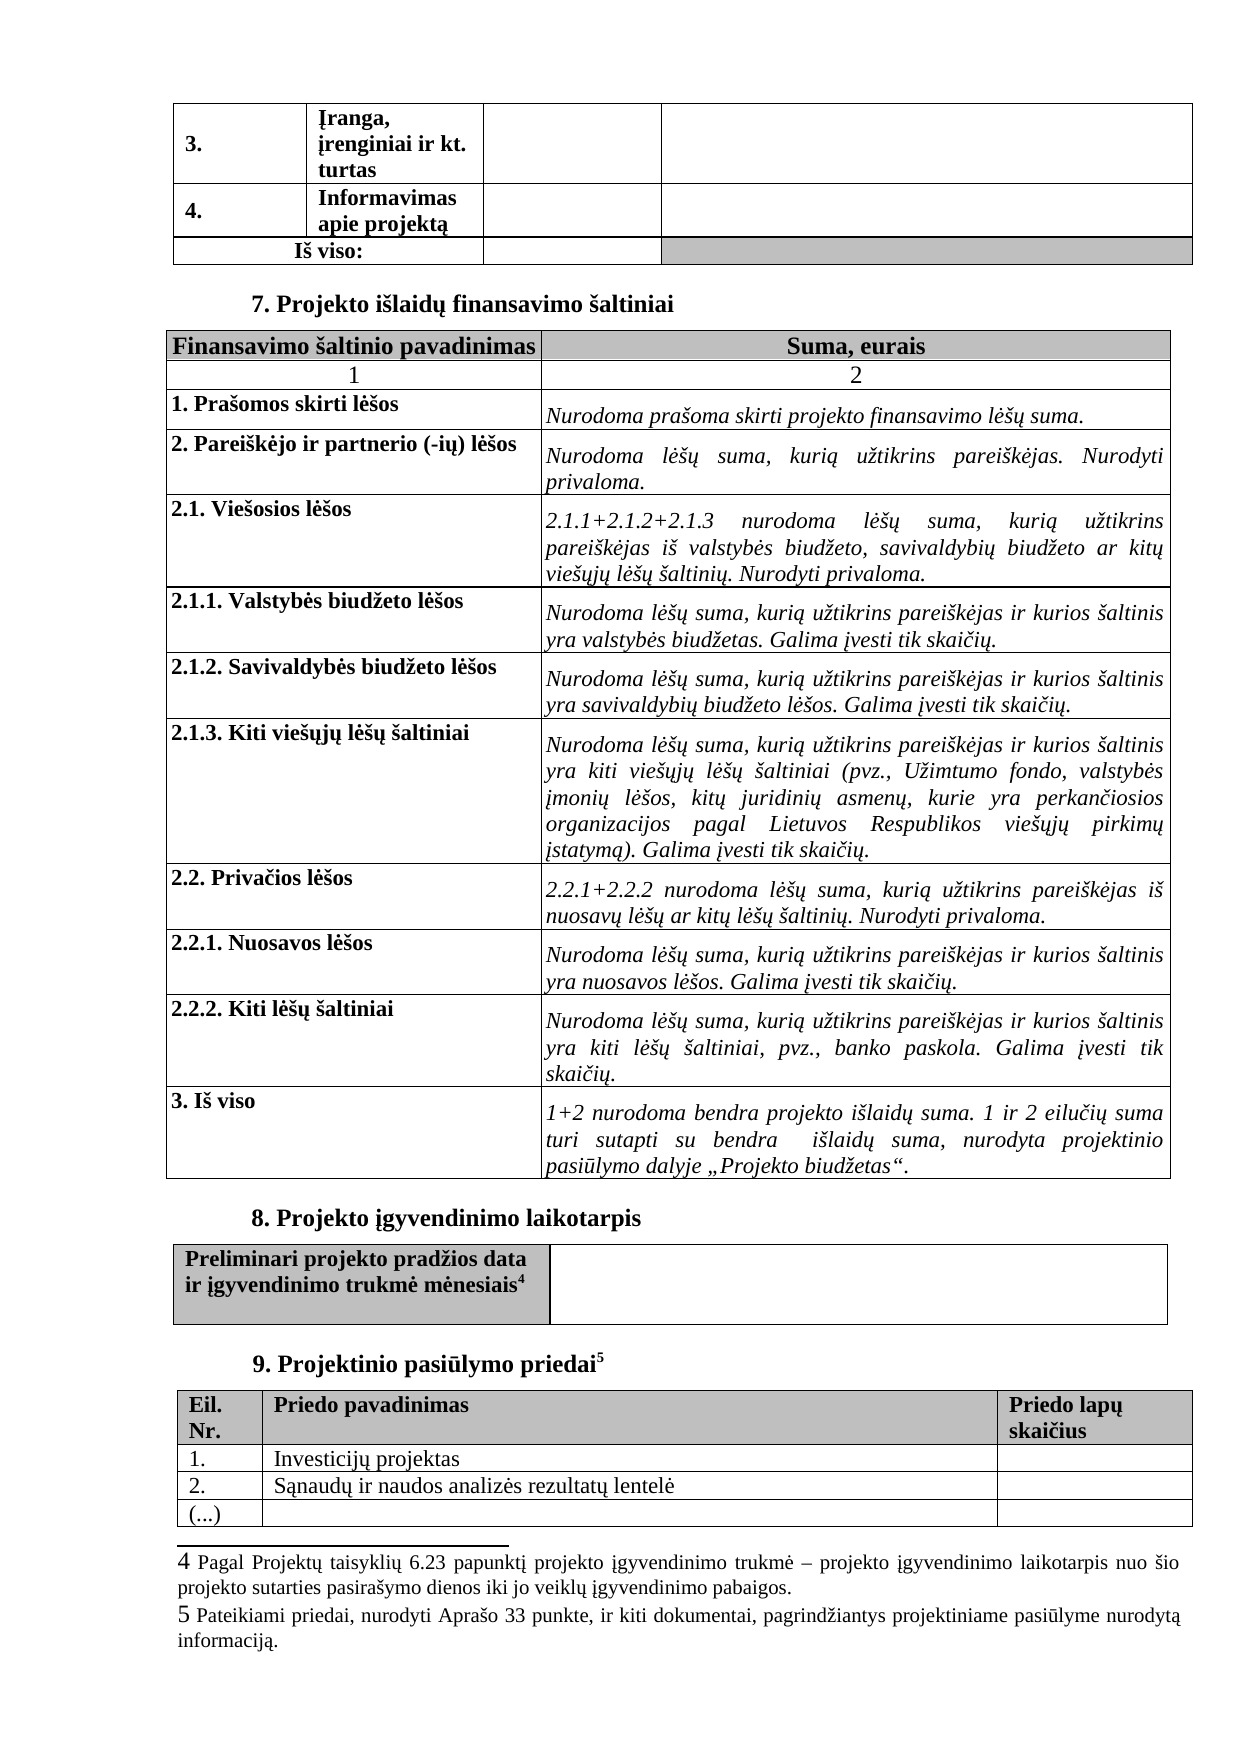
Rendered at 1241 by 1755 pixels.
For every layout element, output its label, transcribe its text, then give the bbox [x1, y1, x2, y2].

table_header Priedo lapų skaičius [998, 1391, 1192, 1444]
table_cell [662, 238, 1192, 264]
table_cell Informavimas apie projektą [307, 184, 483, 236]
table_cell [484, 184, 661, 236]
text 9. Projektinio pasiūlymo priedai [177, 1349, 1181, 1378]
table_header Preliminari projekto pradžios data ir įgyvendinimo trukmė mėnesiais [174, 1245, 549, 1324]
table_cell 2.1. Viešosios lėšos [167, 495, 541, 586]
table_header [551, 1245, 1167, 1324]
table_cell 2. [178, 1472, 262, 1499]
table_cell 2.2. Privačios lėšos [167, 864, 541, 928]
table_cell [662, 184, 1192, 236]
table_cell 1+2 nurodoma bendra projekto išlaidų suma. 1 ir 2 eilučių suma turi sutapti su bendra išlaidų suma, nurodyta projektinio pasiūlymo dalyje „Projekto biudžetas“. [542, 1087, 1170, 1178]
table_cell 3. [174, 104, 306, 183]
table_cell 2.2.1+2.2.2 nurodoma lėšų suma, kurią užtikrins pareiškėjas iš nuosavų lėšų ar kitų lėšų šaltinių. Nurodyti privaloma. [542, 864, 1170, 928]
table_cell [662, 104, 1192, 183]
table_cell 2.1.1. Valstybės biudžeto lėšos [167, 588, 541, 652]
table_cell [263, 1500, 997, 1526]
table_cell 2.1.2. Savivaldybės biudžeto lėšos [167, 653, 541, 718]
text 7. Projekto išlaidų finansavimo šaltiniai [177, 289, 1181, 318]
table_cell Nurodoma lėšų suma, kurią užtikrins pareiškėjas ir kurios šaltinis yra savivaldybių biudžeto lėšos. Galima įvesti tik skaičių. [542, 653, 1170, 718]
table_cell Sąnaudų ir naudos analizės rezultatų lentelė [263, 1472, 997, 1499]
table_cell [998, 1472, 1192, 1499]
table_cell 2 [542, 361, 1170, 389]
table_cell 2.2.1. Nuosavos lėšos [167, 930, 541, 994]
table_cell Nurodoma lėšų suma, kurią užtikrins pareiškėjas ir kurios šaltinis yra valstybės biudžetas. Galima įvesti tik skaičių. [542, 588, 1170, 652]
table_cell Nurodoma lėšų suma, kurią užtikrins pareiškėjas. Nurodyti privaloma. [542, 430, 1170, 494]
table_cell 2. Pareiškėjo ir partnerio (-ių) lėšos [167, 430, 541, 494]
table_cell [484, 104, 661, 183]
table_header Eil. Nr. [178, 1391, 262, 1444]
table_header Finansavimo šaltinio pavadinimas [167, 331, 541, 359]
table_cell Nurodoma prašoma skirti projekto finansavimo lėšų suma. [542, 390, 1170, 429]
table_cell Nurodoma lėšų suma, kurią užtikrins pareiškėjas ir kurios šaltinis yra kiti viešųjų lėšų šaltiniai (pvz., Užimtumo fondo, valstybės įmonių lėšos, kitų juridinių asmenų, kurie yra perkančiosios organizacijos pagal Lietuvos Respublikos viešųjų pirkimų įstatymą). Galima įvesti tik skaičių. [542, 719, 1170, 863]
table_cell Nurodoma lėšų suma, kurią užtikrins pareiškėjas ir kurios šaltinis yra nuosavos lėšos. Galima įvesti tik skaičių. [542, 930, 1170, 994]
table_header Priedo pavadinimas [263, 1391, 997, 1444]
table_cell 1 [167, 361, 541, 389]
table_header Suma, eurais [542, 331, 1170, 359]
table_cell 1. Prašomos skirti lėšos [167, 390, 541, 429]
table_cell (...) [178, 1500, 262, 1526]
table_cell Investicijų projektas [263, 1445, 997, 1471]
table_cell [998, 1445, 1192, 1471]
table_cell [998, 1500, 1192, 1526]
text 8. Projekto įgyvendinimo laikotarpis [177, 1203, 1181, 1232]
table_cell Įranga, įrenginiai ir kt. turtas [307, 104, 483, 183]
table_cell 2.2.2. Kiti lėšų šaltiniai [167, 995, 541, 1086]
table_cell Iš viso: [174, 238, 483, 264]
table_cell 3. Iš viso [167, 1087, 541, 1178]
table_cell 2.1.3. Kiti viešųjų lėšų šaltiniai [167, 719, 541, 863]
table_cell 1. [178, 1445, 262, 1471]
table_cell 2.1.1+2.1.2+2.1.3 nurodoma lėšų suma, kurią užtikrins pareiškėjas iš valstybės biudžeto, savivaldybių biudžeto ar kitų viešųjų lėšų šaltinių. Nurodyti privaloma. [542, 495, 1170, 586]
table_cell Nurodoma lėšų suma, kurią užtikrins pareiškėjas ir kurios šaltinis yra kiti lėšų šaltiniai, pvz., banko paskola. Galima įvesti tik skaičių. [542, 995, 1170, 1086]
table_cell [484, 238, 661, 264]
text Pateikiami priedai, nurodyti Aprašo 33 punkte, ir kiti dokumentai, pagrindžiantys projektiniame pasiūlyme nurodytą informaciją. [177, 1599, 1181, 1652]
table_cell 4. [174, 184, 306, 236]
